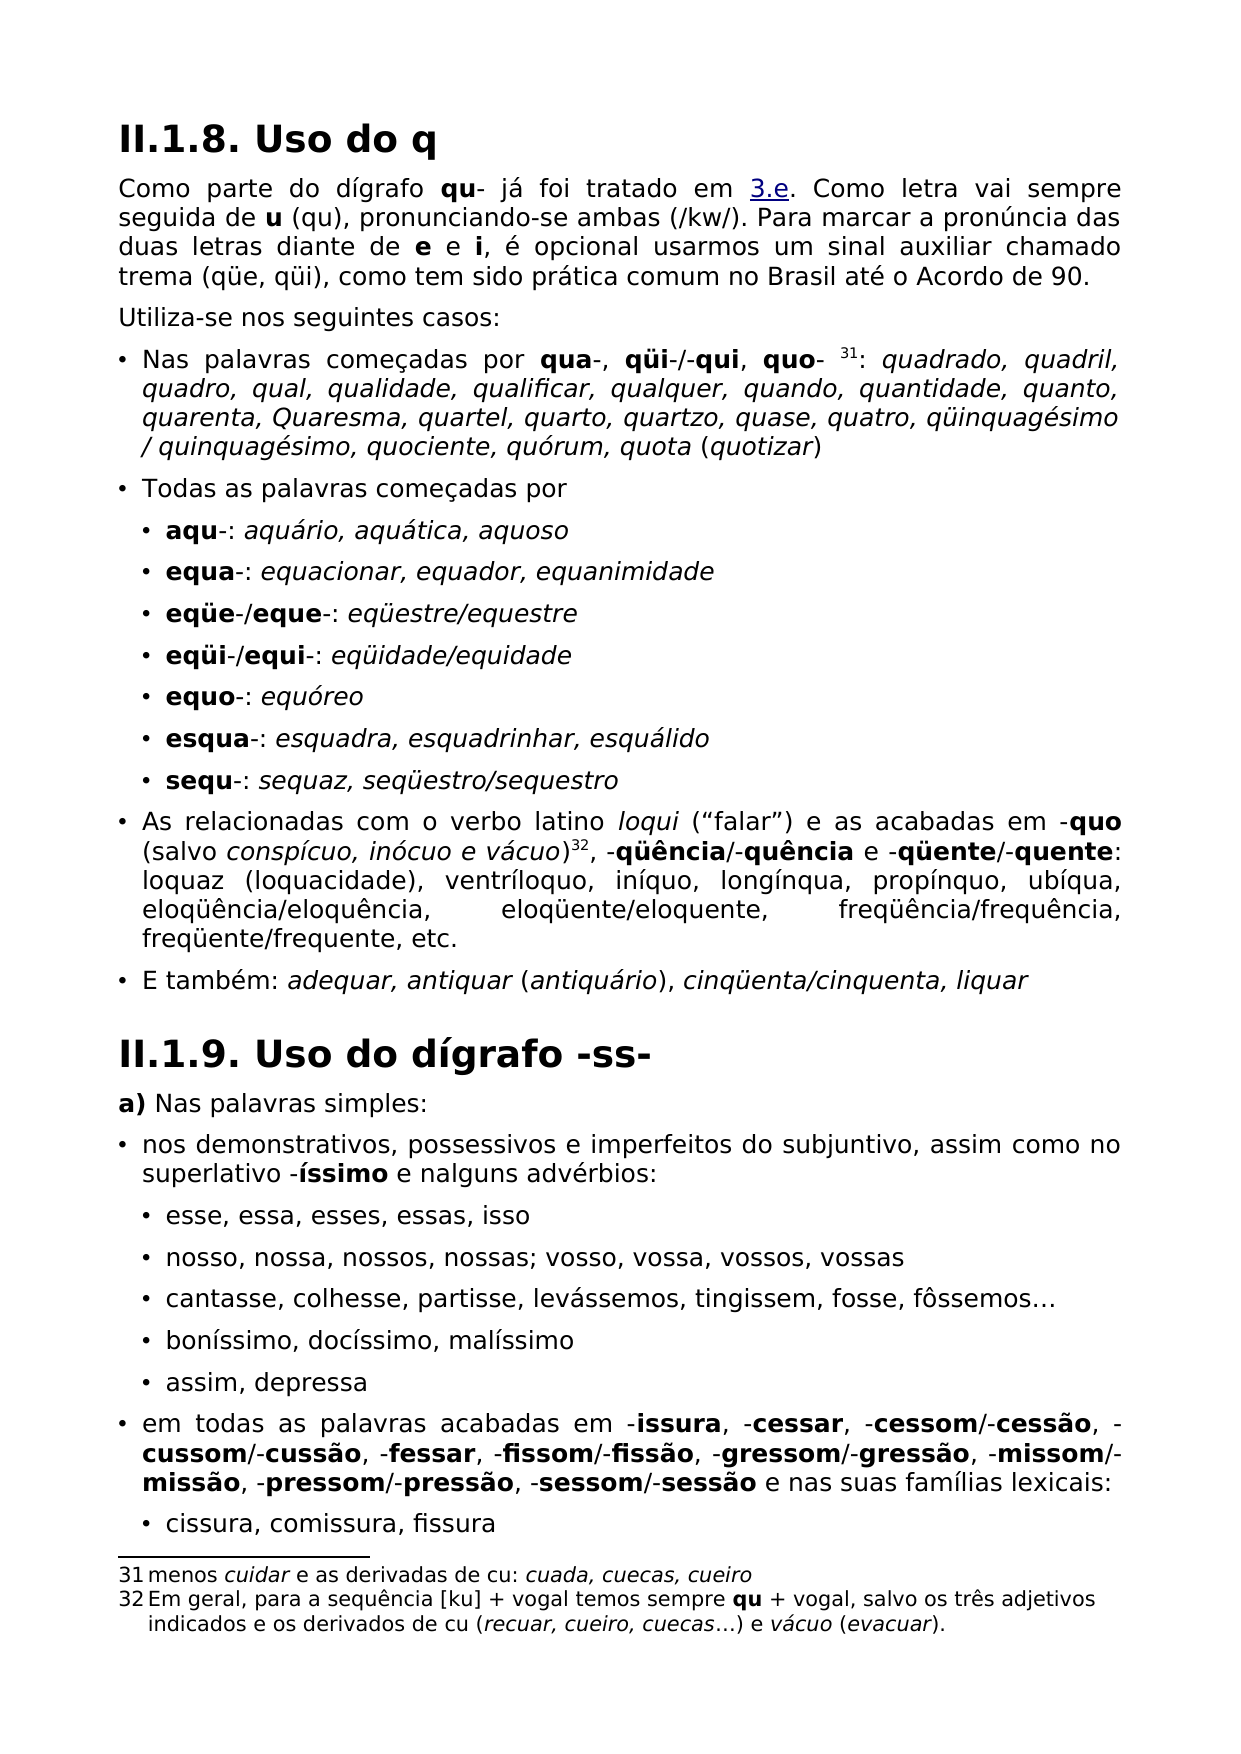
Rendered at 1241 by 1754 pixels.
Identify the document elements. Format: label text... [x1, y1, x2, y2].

list As relacionadas com o verbo latino loqui (“falar”) e as acabadas em -quo (salvo conspícuo, inócuo e vácuo), -qüência/-quência e -qüente/-quente: loquaz (loquacidade), ventríloquo, iníquo, longínqua, propínquo, ubíqua, eloqüência/eloquência, eloqüente/eloquente, freqüência/frequência, freqüente/frequente, etc. [118, 808, 1122, 953]
list equo-: equóreo [142, 683, 1122, 712]
list cantasse, colhesse, partisse, levássemos, tingissem, fosse, fôssemos… [142, 1284, 1122, 1314]
list Todas as palavras começadas por [118, 474, 1122, 503]
subtitle II.1.8. Uso do q [118, 118, 1122, 162]
list esqua-: esquadra, esquadrinhar, esquálido [142, 724, 1122, 753]
text Utiliza-se nos seguintes casos: [118, 303, 1122, 333]
list nosso, nossa, nossos, nossas; vosso, vossa, vossos, vossas [142, 1243, 1122, 1272]
list em todas as palavras acabadas em -issura, -cessar, -cessom/-cessão, -cussom/-cussão, -fessar, -fissom/-fissão, -gressom/-gressão, -missom/-missão, -pressom/-pressão, -sessom/-sessão e nas suas famílias lexicais: [118, 1409, 1122, 1497]
list nos demonstrativos, possessivos e imperfeitos do subjuntivo, assim como no superlativo -íssimo e nalguns advérbios: [118, 1130, 1122, 1189]
text Como parte do dígrafo qu- já foi tratado em 3.e. Como letra vai sempre seguida de u (qu), pronunciando-se ambas (/kw/). Para marcar a pronúncia das duas letras diante de e e i, é opcional usarmos um sinal auxiliar chamado trema (qüe, qüi), como tem sido prática comum no Brasil até o Acordo de 90. [118, 174, 1122, 291]
list cissura, comissura, fissura [142, 1509, 1122, 1539]
text a) Nas palavras simples: [118, 1089, 1122, 1118]
list eqüi-/equi-: eqüidade/equidade [142, 641, 1122, 670]
list Nas palavras começadas por qua-, qüi-/-qui, quo- : quadrado, quadril, quadro, qual, qualidade, qualificar, qualquer, quando, quantidade, quanto, quarenta, Quaresma, quartel, quarto, quartzo, quase, quatro, qüinquagésimo / quinquagésimo, quociente, quórum, quota (quotizar) [118, 345, 1122, 462]
list eqüe-/eque-: eqüestre/equestre [142, 599, 1122, 628]
subtitle II.1.9. Uso do dígrafo -ss- [118, 1033, 1122, 1076]
list sequ-: sequaz, seqüestro/sequestro [142, 766, 1122, 795]
list Em geral, para a sequência [ku] + vogal temos sempre qu + vogal, salvo os três adjetivos indicados e os derivados de cu (recuar, cueiro, cuecas…) e vácuo (evacuar). [118, 1587, 1122, 1636]
list menos cuidar e as derivadas de cu: cuada, cuecas, cueiro [118, 1563, 1122, 1587]
list boníssimo, docíssimo, malíssimo [142, 1326, 1122, 1355]
list E também: adequar, antiquar (antiquário), cinqüenta/cinquenta, liquar [118, 966, 1122, 995]
list aqu-: aquário, aquática, aquoso [142, 516, 1122, 545]
list equa-: equacionar, equador, equanimidade [142, 558, 1122, 587]
list esse, essa, esses, essas, isso [142, 1201, 1122, 1230]
list assim, depressa [142, 1368, 1122, 1397]
